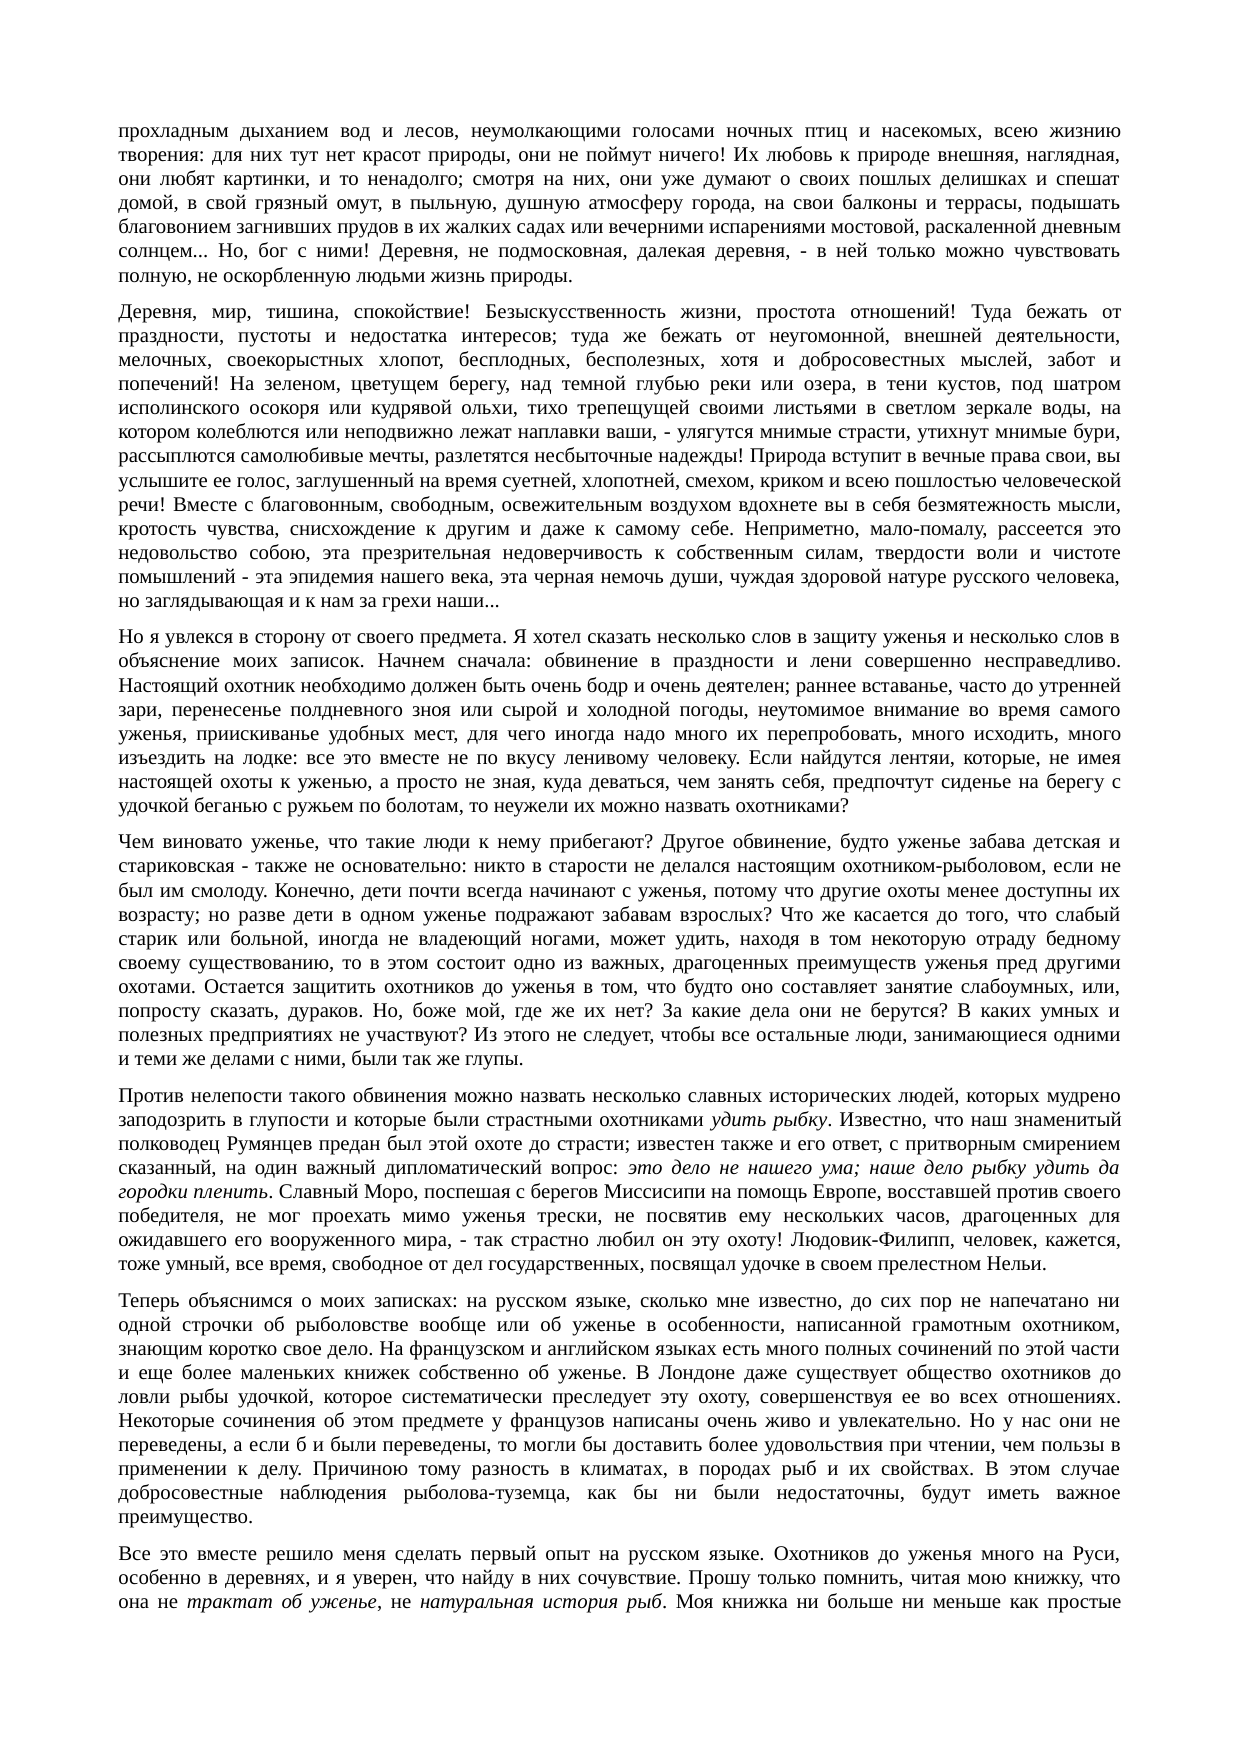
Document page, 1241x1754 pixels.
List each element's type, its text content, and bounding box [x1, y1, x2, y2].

text Деревня, мир, тишина, спокойствие! Безыскусственность жизни, простота отношений! Туда бежать от праздности, пустоты и недостатка интересов; туда же бежать от неугомонной, внешней деятельности, мелочных, своекорыстных хлопот, бесплодных, бесполезных, хотя и добросовестных мыслей, забот и попечений! На зеленом, цветущем берегу, над темной глубью реки или озера, в тени кустов, под шатром исполинского осокоря или кудрявой ольхи, тихо трепещущей своими листьями в светлом зеркале воды, на котором колеблются или неподвижно лежат наплавки ваши, - улягутся мнимые страсти, утихнут мнимые бури, рассыплются самолюбивые мечты, разлетятся несбыточные надежды! Природа вступит в вечные права свои, вы услышите ее голос, заглушенный на время суетней, хлопотней, смехом, криком и всею пошлостью человеческой речи! Вместе с благовонным, свободным, освежительным воздухом вдохнете вы в себя безмятежность мысли, кротость чувства, снисхождение к другим и даже к самому себе. Неприметно, мало-помалу, рассеется это недовольство собою, эта презрительная недоверчивость к собственным силам, твердости воли и чистоте помышлений - эта эпидемия нашего века, эта черная немочь души, чуждая здоровой натуре русского человека, но заглядывающая и к нам за грехи наши... [118, 299, 1122, 612]
text прохладным дыханием вод и лесов, неумолкающими голосами ночных птиц и насекомых, всею жизнию творения: для них тут нет красот природы, они не поймут ничего! Их любовь к природе внешняя, наглядная, они любят картинки, и то ненадолго; смотря на них, они уже думают о своих пошлых делишках и спешат домой, в свой грязный омут, в пыльную, душную атмосферу города, на свои балконы и террасы, подышать благовонием загнивших прудов в их жалких садах или вечерними испарениями мостовой, раскаленной дневным солнцем... Но, бог с ними! Деревня, не подмосковная, далекая деревня, - в ней только можно чувствовать полную, не оскорбленную людьми жизнь природы. [118, 118, 1122, 287]
text Теперь объяснимся о моих записках: на русском языке, сколько мне известно, до сих пор не напечатано ни одной строчки об рыболовстве вообще или об уженье в особенности, написанной грамотным охотником, знающим коротко свое дело. На французском и английском языках есть много полных сочинений по этой части и еще более маленьких книжек собственно об уженье. В Лондоне даже существует общество охотников до ловли рыбы удочкой, которое систематически преследует эту охоту, совершенствуя ее во всех отношениях. Некоторые сочинения об этом предмете у французов написаны очень живо и увлекательно. Но у нас они не переведены, а если б и были переведены, то могли бы доставить более удовольствия при чтении, чем пользы в применении к делу. Причиною тому разность в климатах, в породах рыб и их свойствах. В этом случае добросовестные наблюдения рыболова-туземца, как бы ни были недостаточны, будут иметь важное преимущество. [118, 1287, 1122, 1528]
text Все это вместе решило меня сделать первый опыт на русском языке. Охотников до уженья много на Руси, особенно в деревнях, и я уверен, что найду в них сочувствие. Прошу только помнить, читая мою книжку, что она не трактат об уженье, не натуральная история рыб. Моя книжка ни больше ни меньше как простые [118, 1541, 1122, 1613]
text Чем виновато уженье, что такие люди к нему прибегают? Другое обвинение, будто уженье забава детская и стариковская - также не основательно: никто в старости не делался настоящим охотником-рыболовом, если не был им смолоду. Конечно, дети почти всегда начинают с уженья, потому что другие охоты менее доступны их возрасту; но разве дети в одном уженье подражают забавам взрослых? Что же касается до того, что слабый старик или больной, иногда не владеющий ногами, может удить, находя в том некоторую отраду бедному своему существованию, то в этом состоит одно из важных, драгоценных преимуществ уженья пред другими охотами. Остается защитить охотников до уженья в том, что будто оно составляет занятие слабоумных, или, попросту сказать, дураков. Но, боже мой, где же их нет? За какие дела они не берутся? В каких умных и полезных предприятиях не участвуют? Из этого не следует, чтобы все остальные люди, занимающиеся одними и теми же делами с ними, были так же глупы. [118, 829, 1122, 1070]
text Но я увлекся в сторону от своего предмета. Я хотел сказать несколько слов в защиту уженья и несколько слов в объяснение моих записок. Начнем сначала: обвинение в праздности и лени совершенно несправедливо. Настоящий охотник необходимо должен быть очень бодр и очень деятелен; раннее вставанье, часто до утренней зари, перенесенье полдневного зноя или сырой и холодной погоды, неутомимое внимание во время самого уженья, приискиванье удобных мест, для чего иногда надо много их перепробовать, много исходить, много изъездить на лодке: все это вместе не по вкусу ленивому человеку. Если найдутся лентяи, которые, не имея настоящей охоты к уженью, а просто не зная, куда деваться, чем занять себя, предпочтут сиденье на берегу с удочкой беганью с ружьем по болотам, то неужели их можно назвать охотниками? [118, 624, 1122, 817]
text Против нелепости такого обвинения можно назвать несколько славных исторических людей, которых мудрено заподозрить в глупости и которые были страстными охотниками удить рыбку. Известно, что наш знаменитый полководец Румянцев предан был этой охоте до страсти; известен также и его ответ, с притворным смирением сказанный, на один важный дипломатический вопрос: это дело не нашего ума; наше дело рыбку удить да городки пленить. Славный Моро, поспешая с берегов Миссисипи на помощь Европе, восставшей против своего победителя, не мог проехать мимо уженья трески, не посвятив ему нескольких часов, драгоценных для ожидавшего его вооруженного мира, - так страстно любил он эту охоту! Людовик-Филипп, человек, кажется, тоже умный, все время, свободное от дел государственных, посвящал удочке в своем прелестном Нельи. [118, 1082, 1122, 1275]
